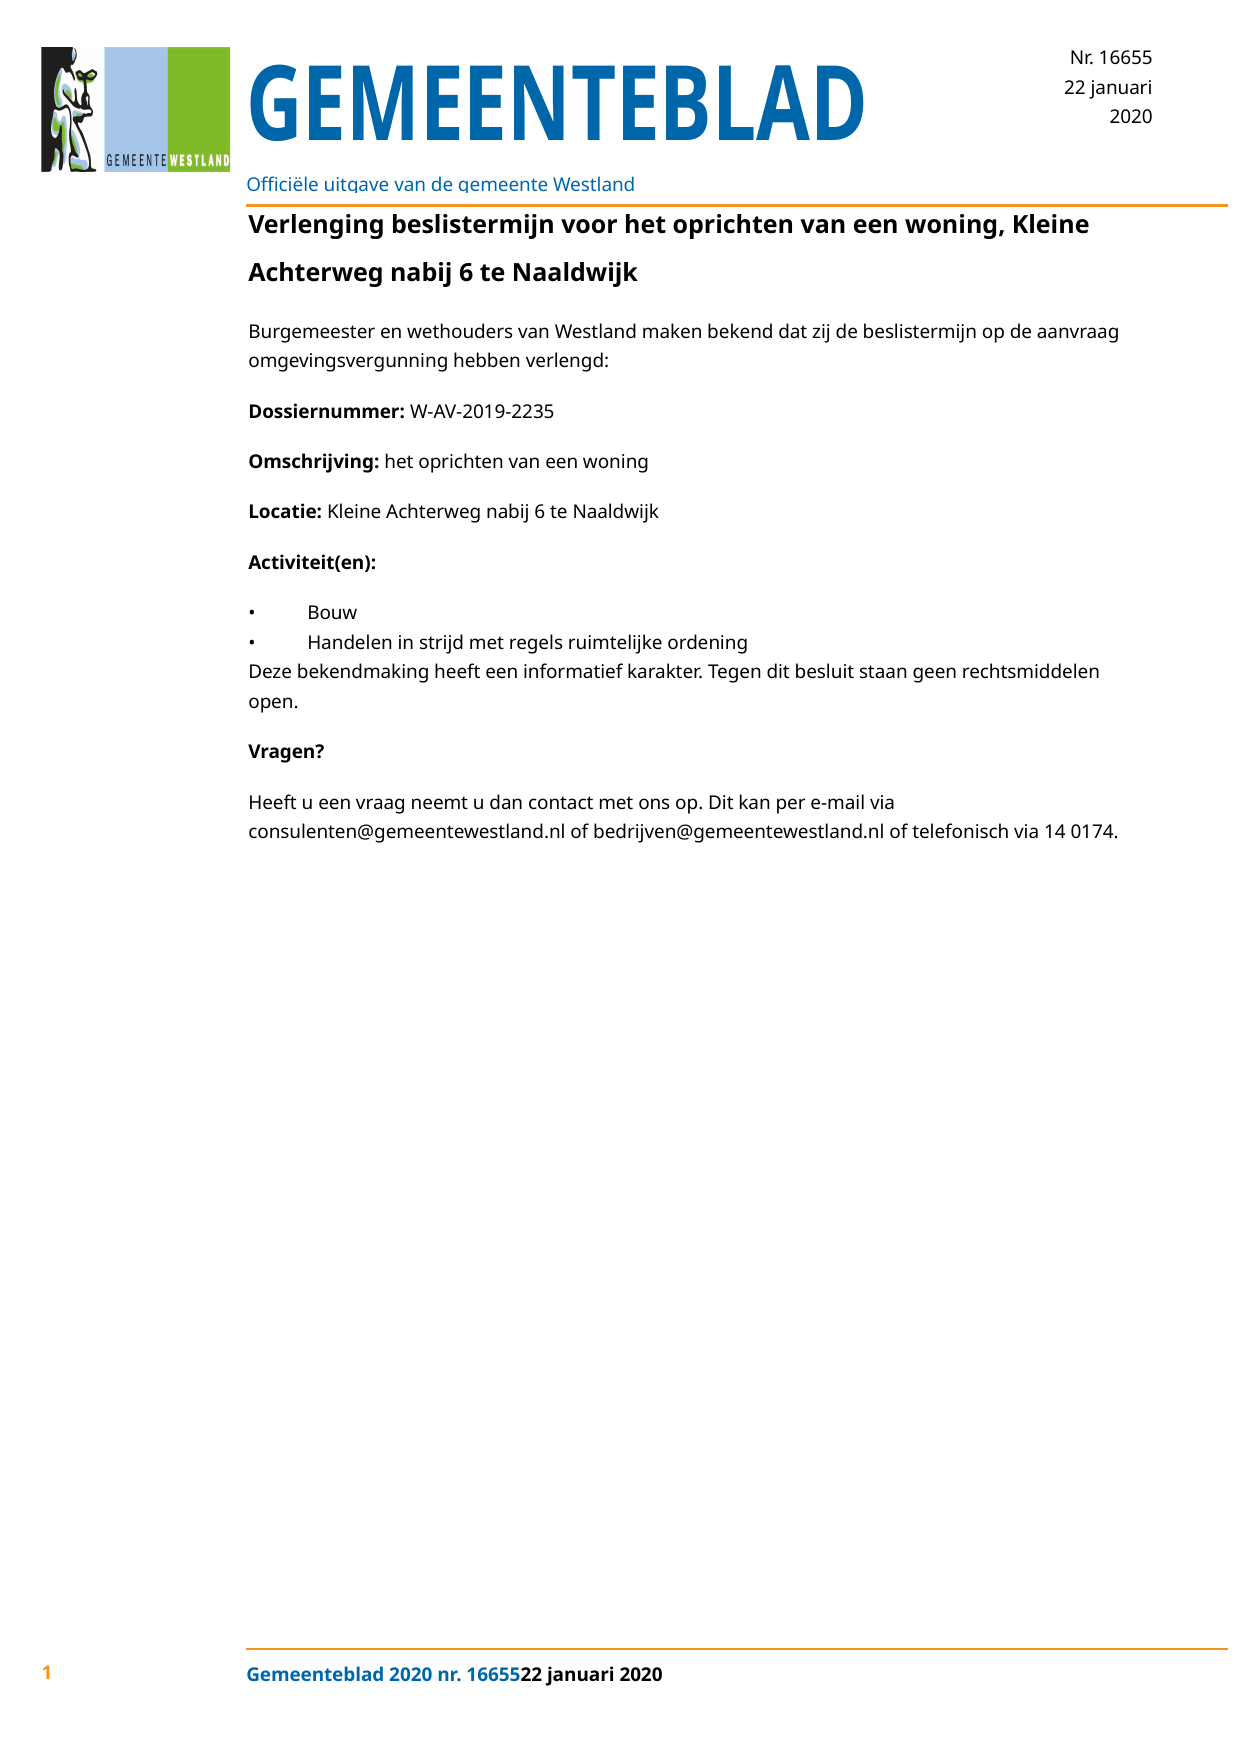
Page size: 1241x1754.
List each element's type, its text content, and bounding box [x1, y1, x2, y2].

text Burgemeester en wethouders van Westland maken bekend dat zij de beslistermijn op de aanvraag omgevingsvergunning hebben verlengd: [248, 318, 1152, 373]
text Deze bekendmaking heeft een informatief karakter. Tegen dit besluit staan geen rechtsmiddelen open. [248, 659, 1152, 714]
list Handelen in strijd met regels ruimtelijke ordening [248, 629, 1152, 655]
text Heeft u een vraag neemt u dan contact met ons op. Dit kan per e-mail via consulenten@gemeentewestland.nl of bedrijven@gemeentewestland.nl of telefonisch via 14 0174. [248, 789, 1152, 844]
text Omschrijving: het oprichten van een woning [248, 448, 1152, 474]
text Vragen? [248, 739, 1152, 764]
text Locatie: Kleine Achterweg nabij 6 te Naaldwijk [248, 499, 1152, 524]
text Activiteit(en): [248, 549, 1152, 575]
text Dossiernummer: W-AV-2019-2235 [248, 398, 1152, 424]
list Bouw [248, 599, 1152, 625]
picture [41, 47, 231, 172]
text Verlenging beslistermijn voor het oprichten van een woning, Kleine Achterweg nabij 6 te Naaldwijk [248, 207, 1152, 288]
